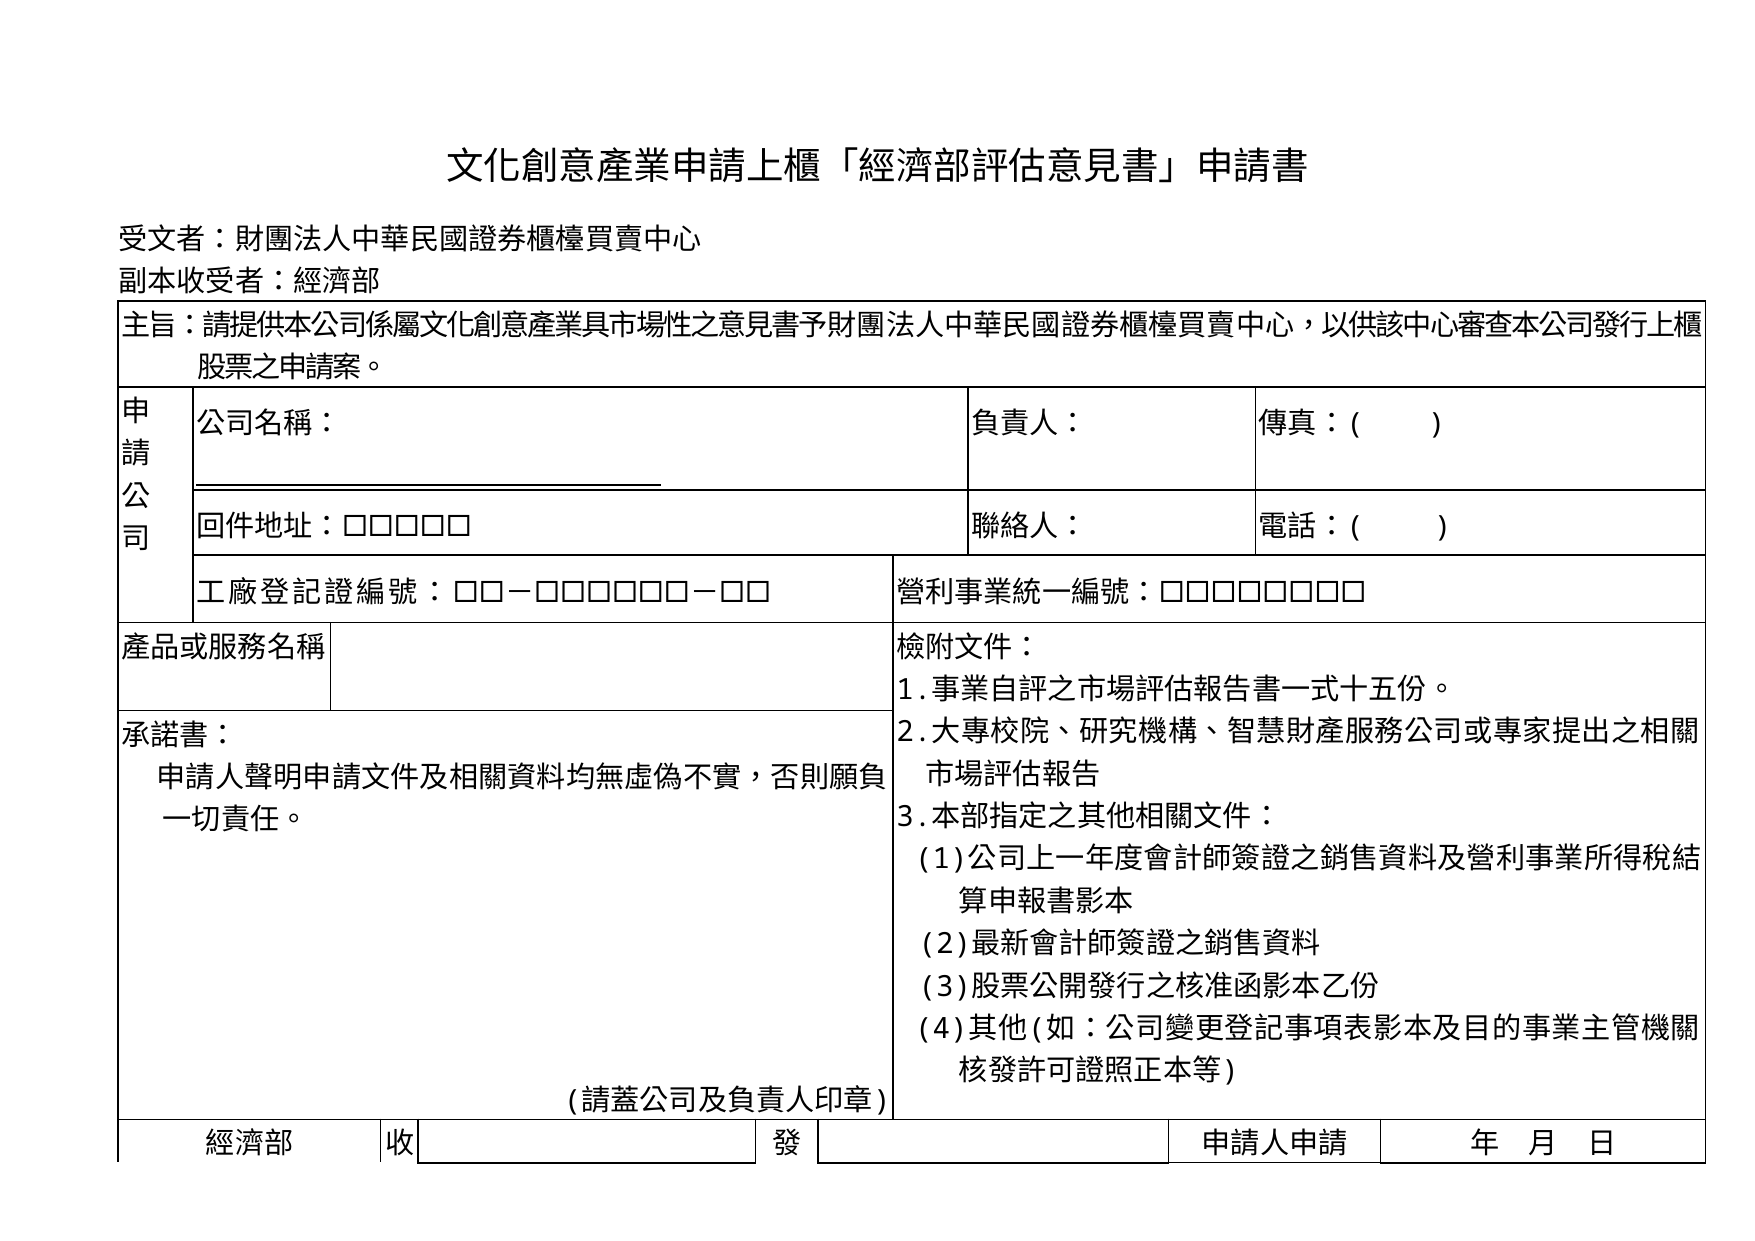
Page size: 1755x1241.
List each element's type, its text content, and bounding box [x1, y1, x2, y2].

table_cell 檢附文件： 1.事業自評之市場評估報告書一式十五份。 2.大專校院、研究機構、智慧財產服務公司或專家提出之相關市場評估報告 3.本部指定之其他相關文件： (1)公司上一年度會計師簽證之銷售資料及營利事業所得稅結算申報書影本 (2)最新會計師簽證之銷售資料 (3)股票公開發行之核准函影本乙份 (4)其他(如：公司變更登記事項表影本及目的事業主管機關核發許可證照正本等) [894, 623, 1705, 1118]
table_cell 公司名稱： [194, 388, 967, 489]
table_cell 經濟部 [119, 1120, 380, 1162]
table_cell 營利事業統一編號： [894, 556, 1705, 622]
table_cell 承諾書： 申請人聲明申請文件及相關資料均無虛偽不實，否則願負一切責任。 (請蓋公司及負責人印章) [119, 711, 892, 1118]
table_cell 電話：( ) [1256, 491, 1705, 554]
table_cell 收 [381, 1120, 417, 1162]
table_cell 發 [756, 1120, 817, 1162]
table_cell 年 月 日 [1381, 1120, 1705, 1162]
table_cell 負責人： [969, 388, 1255, 489]
table_header 主旨：請提供本公司係屬文化創意產業具市場性之意見書予財團法人中華民國證券櫃檯買賣中心，以供該中心審查本公司發行上櫃股票之申請案。 [119, 302, 1705, 386]
table_cell 產品或服務名稱 [119, 623, 330, 709]
table_cell [419, 1120, 755, 1162]
table_cell 傳真：( ) [1256, 388, 1705, 489]
table_cell [819, 1120, 1168, 1162]
table_cell 申請人申請 [1169, 1120, 1380, 1162]
text 文化創意產業申請上櫃「經濟部評估意見書」申請書 [118, 136, 1636, 190]
text 副本收受者：經濟部 [118, 258, 1636, 300]
text 受文者：財團法人中華民國證券櫃檯買賣中心 [118, 215, 1636, 258]
table_cell 回件地址： [194, 491, 967, 554]
table_cell 申 請 公 司 [119, 388, 192, 622]
table_cell 工廠登記證編號：－－ [194, 556, 892, 622]
table_cell 聯絡人： [969, 491, 1255, 554]
table_cell [331, 623, 892, 709]
